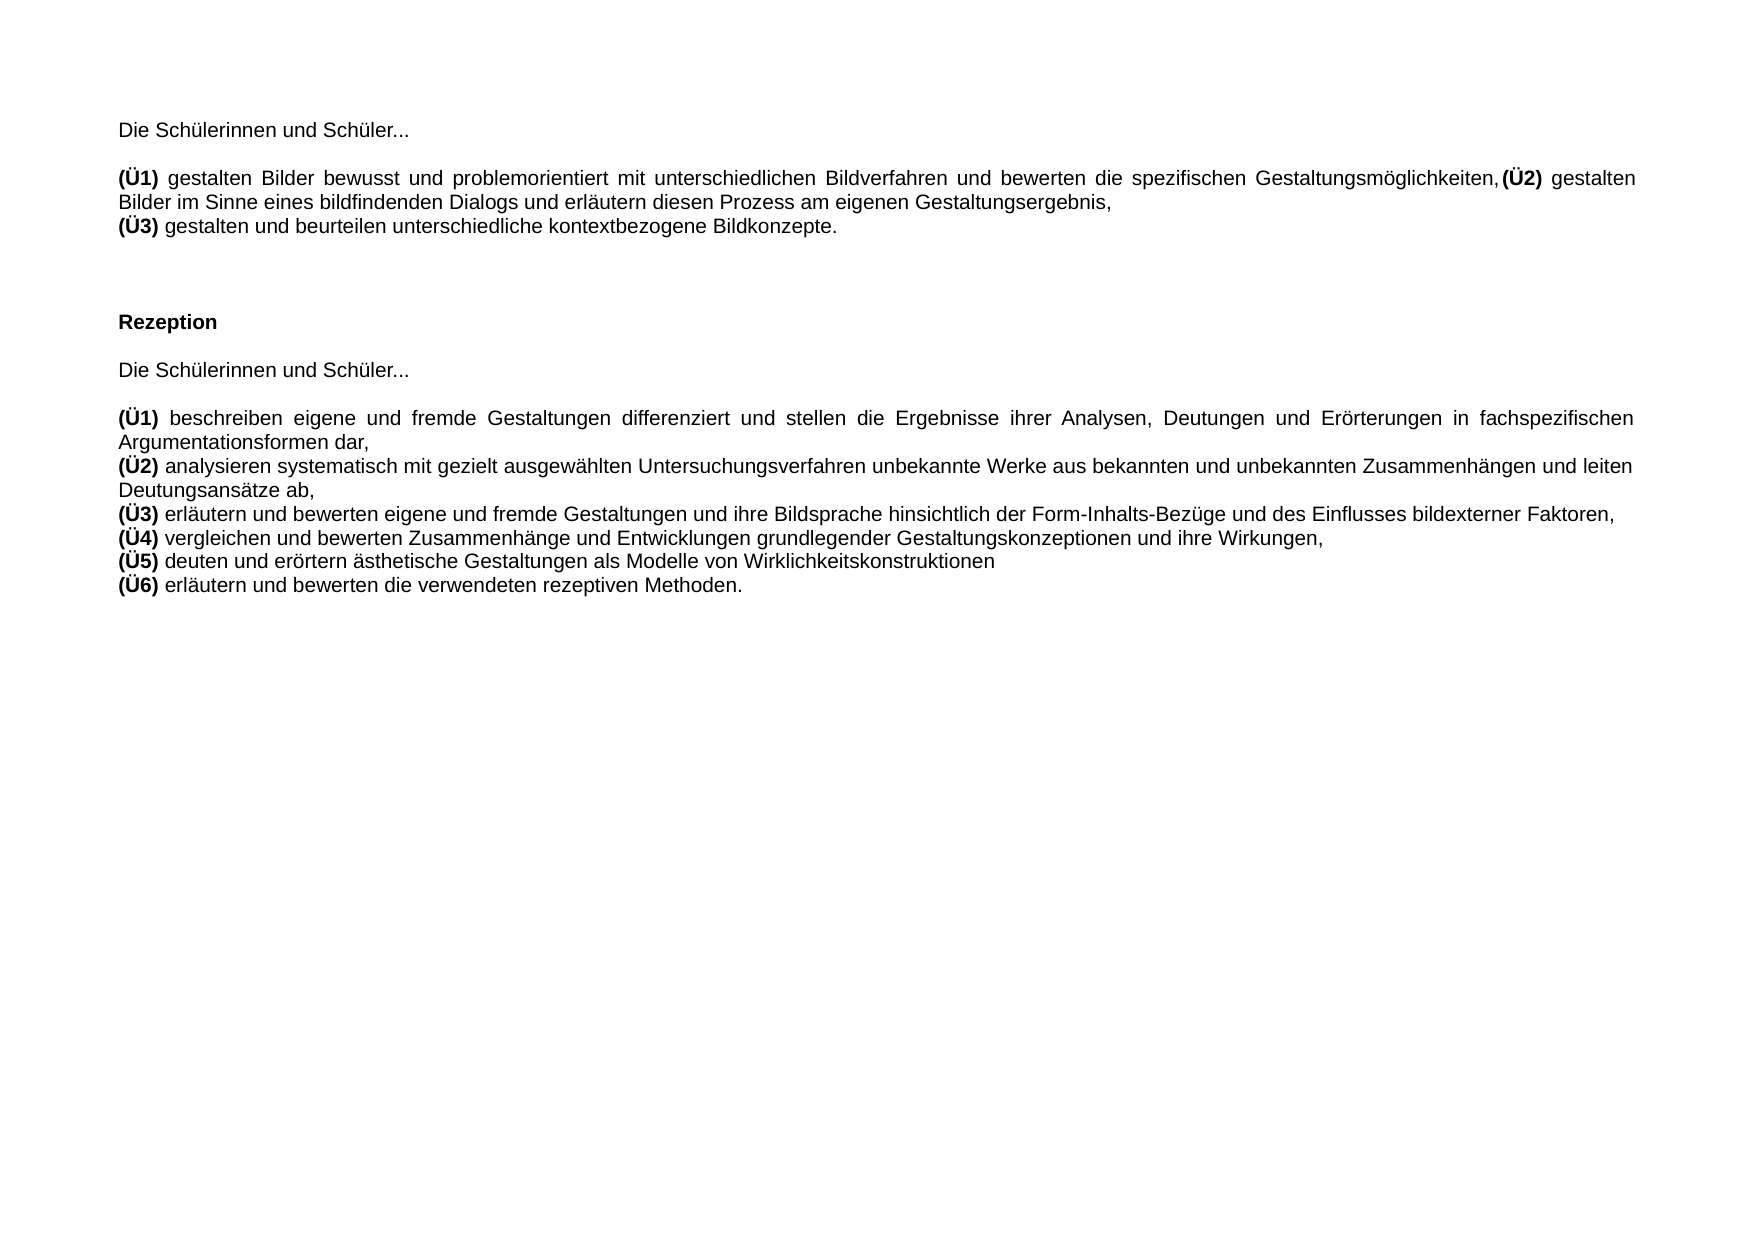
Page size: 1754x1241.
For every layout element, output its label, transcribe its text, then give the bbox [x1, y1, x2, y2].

text (Ü2) analysieren systematisch mit gezielt ausgewählten Untersuchungsverfahren unbekannte Werke aus bekannten und unbekannten Zusammenhängen und leiten Deutungsansätze ab, [118, 453, 1636, 501]
text Rezeption [118, 310, 1636, 334]
text (Ü3) gestalten und beurteilen unterschiedliche kontextbezogene Bildkonzepte. [118, 214, 1636, 238]
text Die Schülerinnen und Schüler... [118, 358, 1636, 382]
text (Ü5) deuten und erörtern ästhetische Gestaltungen als Modelle von Wirklichkeitskonstruktionen [118, 549, 1636, 573]
text (Ü3) erläutern und bewerten eigene und fremde Gestaltungen und ihre Bildsprache hinsichtlich der Form-Inhalts-Bezüge und des Einflusses bildexterner Faktoren, [118, 501, 1636, 525]
text (Ü4) vergleichen und bewerten Zusammenhänge und Entwicklungen grundlegender Gestaltungskonzeptionen und ihre Wirkungen, [118, 525, 1636, 549]
text (Ü1) beschreiben eigene und fremde Gestaltungen differenziert und stellen die Ergebnisse ihrer Analysen, Deutungen und Erörterungen in fachspezifischen Argumentationsformen dar, [118, 406, 1636, 453]
text Die Schülerinnen und Schüler... [118, 118, 1636, 142]
text (Ü6) erläutern und bewerten die verwendeten rezeptiven Methoden. [118, 573, 1636, 597]
text (Ü1) gestalten Bilder bewusst und problemorientiert mit unterschiedlichen Bildverfahren und bewerten die spezifischen Gestaltungsmöglichkeiten,(Ü2) gestalten Bilder im Sinne eines bildfindenden Dialogs und erläutern diesen Prozess am eigenen Gestaltungsergebnis, [118, 166, 1636, 214]
